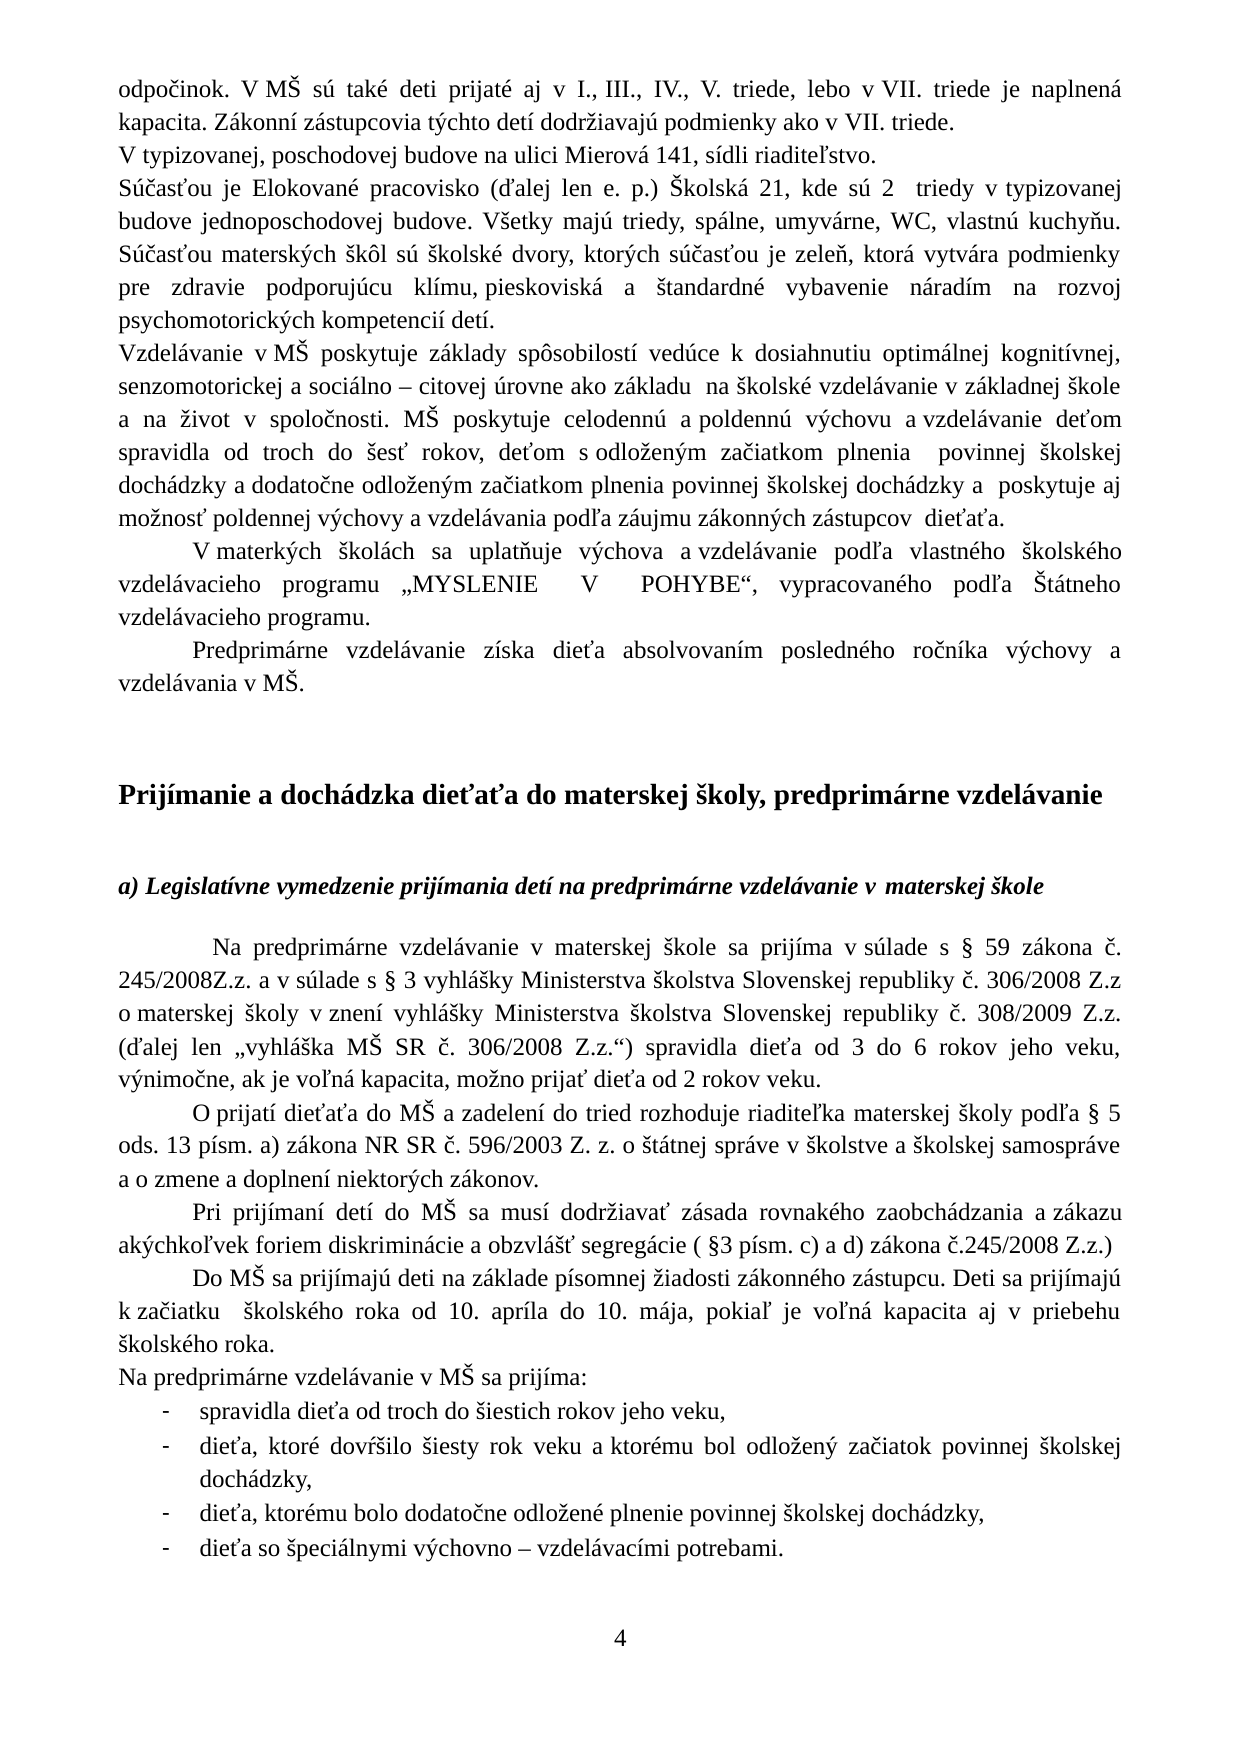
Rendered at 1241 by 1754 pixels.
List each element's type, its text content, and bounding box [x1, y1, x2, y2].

list spravidla dieťa od troch do šiestich rokov jeho veku, [162, 1395, 1122, 1425]
list dieťa, ktoré dovŕšilo šiesty rok veku a ktorému bol odložený začiatok povinnej školskej dochádzky, [162, 1430, 1122, 1493]
text Pri prijímaní detí do MŠ sa musí dodržiavať zásada rovnakého zaobchádzania a zákazu akýchkoľvek foriem diskriminácie a obzvlášť segregácie ( §3 písm. c) a d) zákona č.245/2008 Z.z.) [118, 1197, 1122, 1258]
text Súčasťou je Elokované pracovisko (ďalej len e. p.) Školská 21, kde sú 2 triedy v typizovanej budove jednoposchodovej budove. Všetky majú triedy, spálne, umyvárne, WC, vlastnú kuchyňu. Súčasťou materských škôl sú školské dvory, ktorých súčasťou je zeleň, ktorá vytvára podmienky pre zdravie podporujúcu klímu, pieskoviská a štandardné vybavenie náradím na rozvoj psychomotorických kompetencií detí. [118, 173, 1122, 334]
text Predprimárne vzdelávanie získa dieťa absolvovaním posledného ročníka výchovy a vzdelávania v MŠ. [118, 635, 1122, 697]
text Do MŠ sa prijímajú deti na základe písomnej žiadosti zákonného zástupcu. Deti sa prijímajú k začiatku školského roka od 10. apríla do 10. mája, pokiaľ je voľná kapacita aj v priebehu školského roka. [118, 1263, 1122, 1357]
list dieťa, ktorému bolo dodatočne odložené plnenie povinnej školskej dochádzky, [162, 1498, 1122, 1528]
text V materkých školách sa uplatňuje výchova a vzdelávanie podľa vlastného školského vzdelávacieho programu „MYSLENIE V POHYBE“, vypracovaného podľa Štátneho vzdelávacieho programu. [118, 536, 1122, 631]
text odpočinok. V MŠ sú také deti prijaté aj v I., III., IV., V. triede, lebo v VII. triede je naplnená kapacita. Zákonní zástupcovia týchto detí dodržiavajú podmienky ako v VII. triede. [118, 74, 1122, 136]
text Na predprimárne vzdelávanie v materskej škole sa prijíma v súlade s § 59 zákona č. 245/2008Z.z. a v súlade s § 3 vyhlášky Ministerstva školstva Slovenskej republiky č. 306/2008 Z.z o materskej školy v znení vyhlášky Ministerstva školstva Slovenskej republiky č. 308/2009 Z.z. (ďalej len „vyhláška MŠ SR č. 306/2008 Z.z.“) spravidla dieťa od 3 do 6 rokov jeho veku, výnimočne, ak je voľná kapacita, možno prijať dieťa od 2 rokov veku. [118, 932, 1122, 1093]
text Na predprimárne vzdelávanie v MŠ sa prijíma: [118, 1362, 1122, 1391]
text a) Legislatívne vymedzenie prijímania detí na predprimárne vzdelávanie v materskej škole [118, 871, 1122, 899]
list dieťa so špeciálnymi výchovno – vzdelávacími potrebami. [162, 1533, 1122, 1563]
text Vzdelávanie v MŠ poskytuje základy spôsobilostí vedúce k dosiahnutiu optimálnej kognitívnej, senzomotorickej a sociálno – citovej úrovne ako základu na školské vzdelávanie v základnej škole a na život v spoločnosti. MŠ poskytuje celodennú a poldennú výchovu a vzdelávanie deťom spravidla od troch do šesť rokov, deťom s odloženým začiatkom plnenia povinnej školskej dochádzky a dodatočne odloženým začiatkom plnenia povinnej školskej dochádzky a poskytuje aj možnosť poldennej výchovy a vzdelávania podľa záujmu zákonných zástupcov dieťaťa. [118, 338, 1122, 532]
text O prijatí dieťaťa do MŠ a zadelení do tried rozhoduje riaditeľka materskej školy podľa § 5 ods. 13 písm. a) zákona NR SR č. 596/2003 Z. z. o štátnej správe v školstve a školskej samospráve a o zmene a doplnení niektorých zákonov. [118, 1098, 1122, 1192]
text V typizovanej, poschodovej budove na ulici Mierová 141, sídli riaditeľstvo. [118, 140, 1122, 168]
text Prijímanie a dochádzka dieťaťa do materskej školy, predprimárne vzdelávanie [118, 777, 1122, 811]
